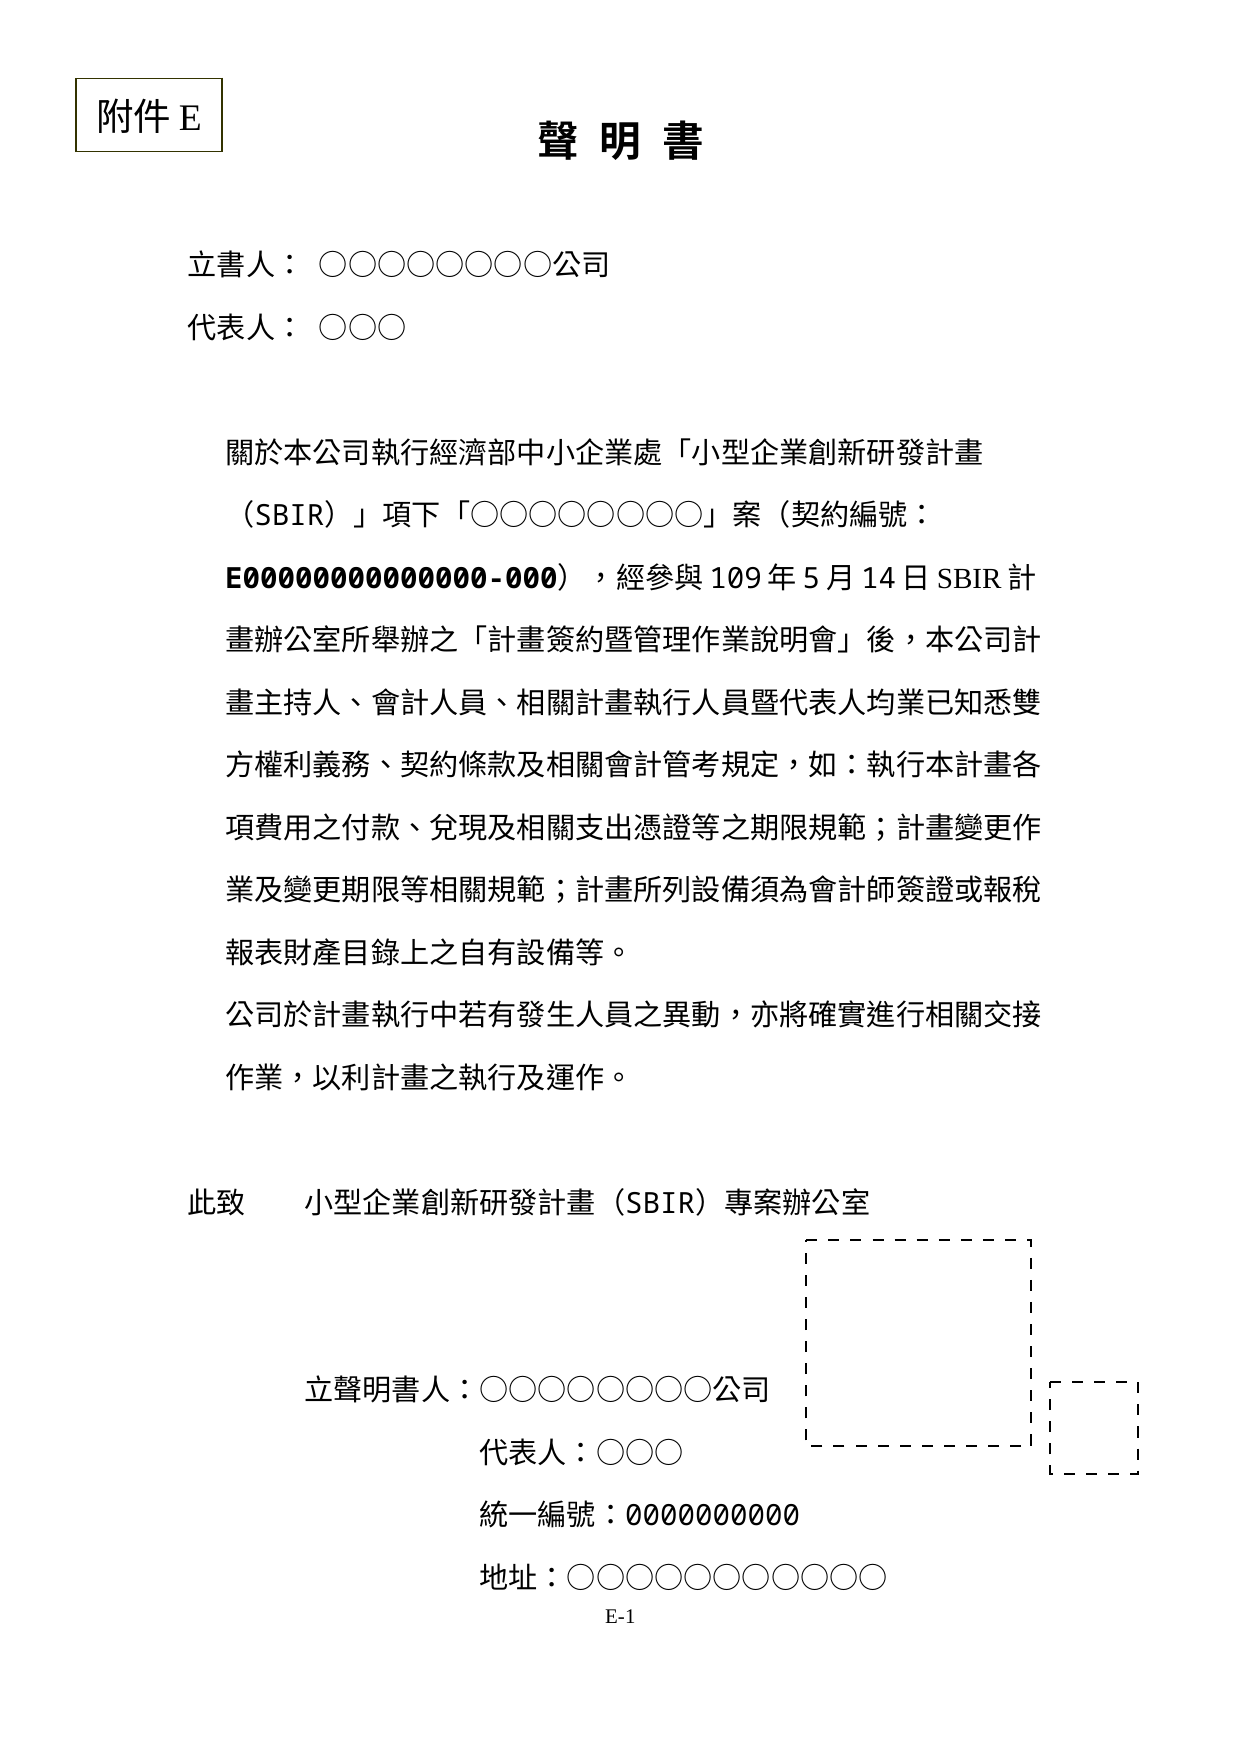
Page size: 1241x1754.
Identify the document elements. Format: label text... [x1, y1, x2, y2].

text 公司於計畫執行中若有發生人員之異動，亦將確實進行相關交接作業，以利計畫之執行及運作。 [225, 971, 1053, 1096]
text 附件E [92, 87, 206, 141]
text 立聲明書人：○○○○○○○○公司 [187, 1346, 1053, 1409]
text 聲 明 書 [77, 79, 221, 151]
text 此致 小型企業創新研發計畫（SBIR）專案辦公室 [187, 1159, 1053, 1221]
text 統一編號：0000000000 [187, 1471, 1053, 1534]
text 代表人：○○○ [187, 1409, 1053, 1471]
text 地址：○○○○○○○○○○○ [187, 1534, 1125, 1596]
text 立書人： ○○○○○○○○公司 [187, 221, 1053, 284]
text 聲 明 書 [617, 147, 633, 159]
text 關於本公司執行經濟部中小企業處「小型企業創新研發計畫（SBIR）」項下「○○○○○○○○」案（契約編號：E00000000000000-000），經參與109年5月14日SBIR計畫辦公室所舉辦之「計畫簽約暨管理作業說明會」後，本公司計畫主持人、會計人員、相關計畫執行人員暨代表人均業已知悉雙方權利義務、契約條款及相關會計管考規定，如：執行本計畫各項費用之付款、兌現及相關支出憑證等之期限規範；計畫變更作業及變更期限等相關規範；計畫所列設備須為會計師簽證或報稅報表財產目錄上之自有設備等。 [225, 409, 1053, 971]
text 聲 明 書 [187, 96, 1053, 159]
text 代表人： ○○○ [187, 284, 1053, 346]
